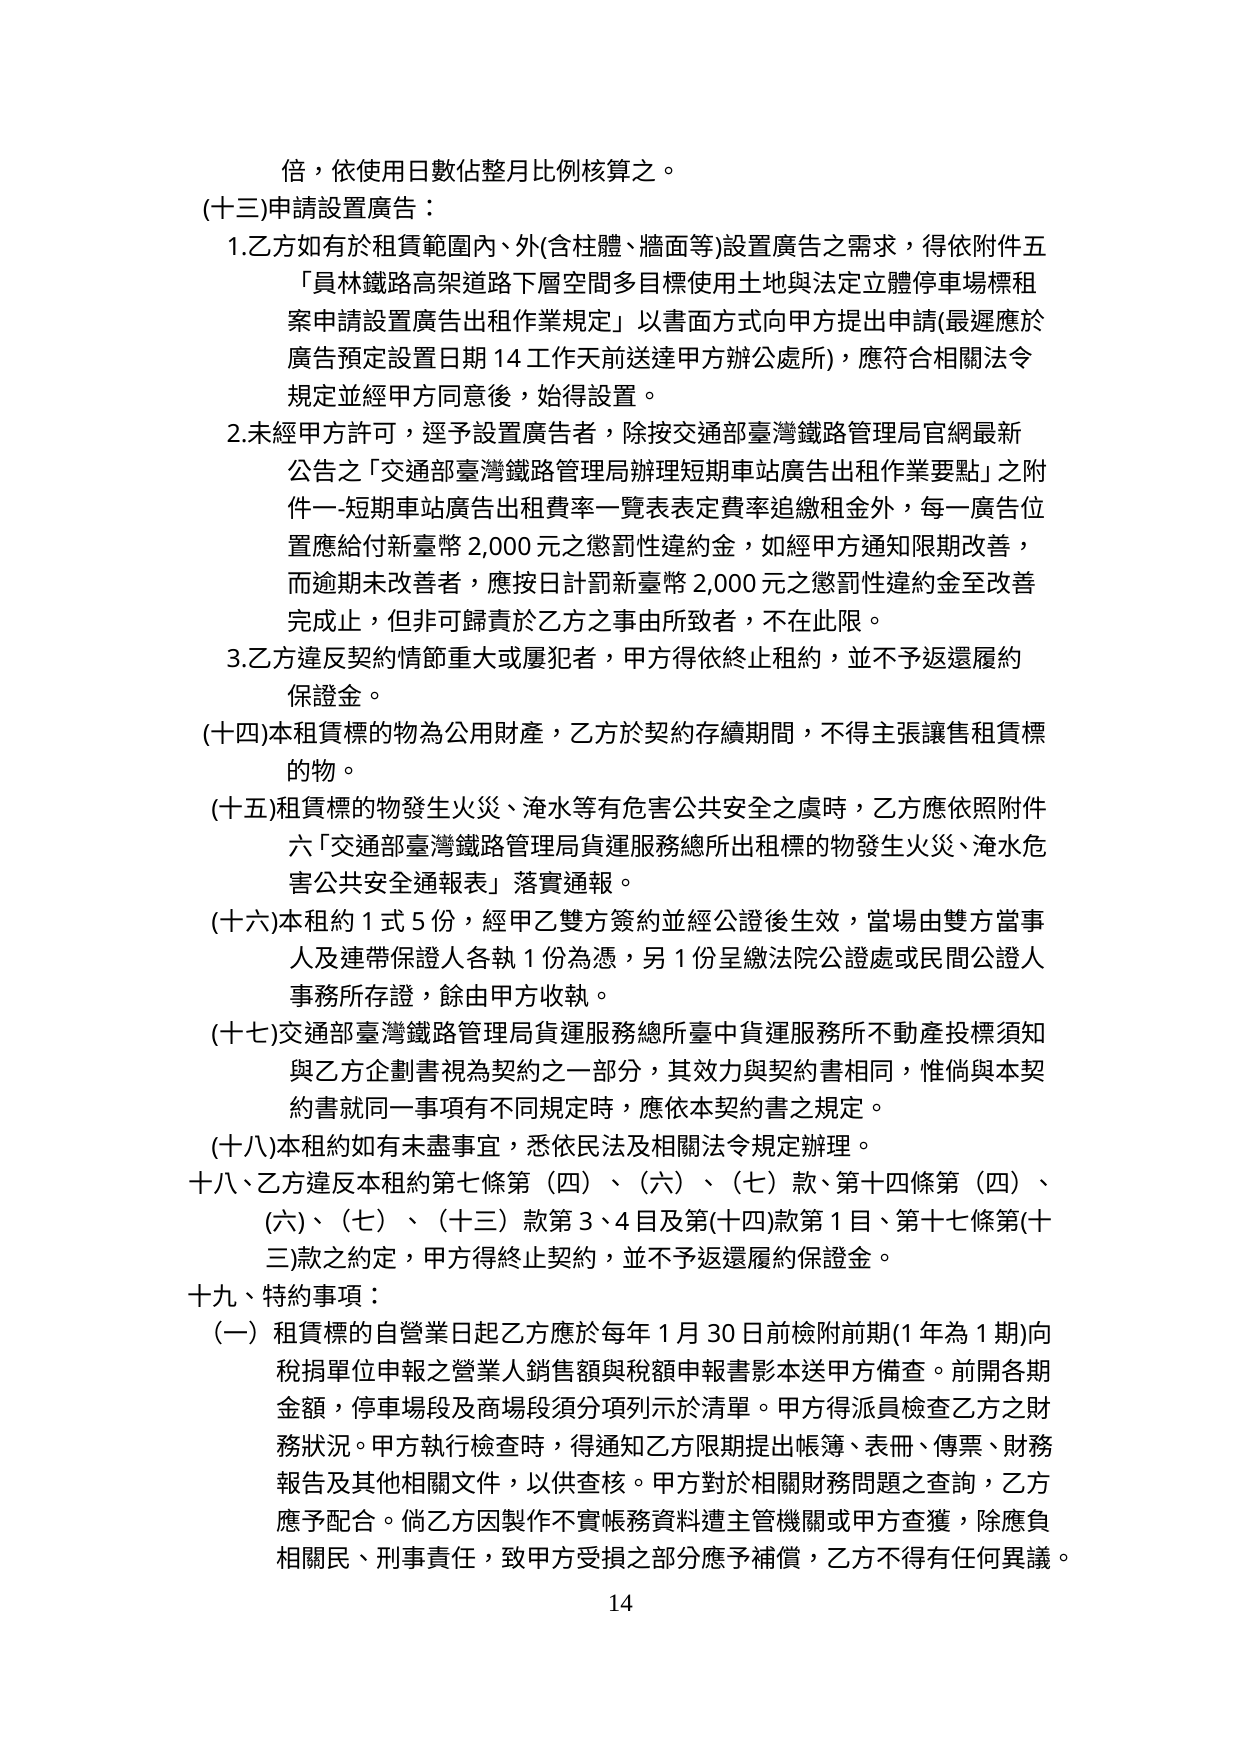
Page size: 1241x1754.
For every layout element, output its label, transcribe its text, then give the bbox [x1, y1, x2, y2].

text 2.未經甲方許可，逕予設置廣告者，除按交通部臺灣鐵路管理局官網最新公告之「交通部臺灣鐵路管理局辦理短期車站廣告出租作業要點」之附件一-短期車站廣告出租費率一覽表表定費率追繳租金外，每一廣告位置應給付新臺幣2,000元之懲罰性違約金，如經甲方通知限期改善，而逾期未改善者，應按日計罰新臺幣2,000元之懲罰性違約金至改善完成止，但非可歸責於乙方之事由所致者，不在此限。 [187, 412, 1047, 637]
list 租賃標的自營業日起乙方應於每年1月30日前檢附前期(1年為1期)向稅捐單位申報之營業人銷售額與稅額申報書影本送甲方備查。前開各期金額，停車場段及商場段須分項列示於清單。甲方得派員檢查乙方之財務狀況。甲方執行檢查時，得通知乙方限期提出帳簿、表冊、傳票、財務報告及其他相關文件，以供查核。甲方對於相關財務問題之查詢，乙方應予配合。倘乙方因製作不實帳務資料遭主管機關或甲方查獲，除應負相關民、刑事責任，致甲方受損之部分應予補償，乙方不得有任何異議。 [198, 1312, 1053, 1575]
text (十五)租賃標的物發生火災、淹水等有危害公共安全之虞時，乙方應依照附件六「交通部臺灣鐵路管理局貨運服務總所出租標的物發生火災、淹水危害公共安全通報表」落實通報。 [211, 787, 1047, 900]
text (十七)交通部臺灣鐵路管理局貨運服務總所臺中貨運服務所不動產投標須知與乙方企劃書視為契約之一部分，其效力與契約書相同，惟倘與本契約書就同一事項有不同規定時，應依本契約書之規定。 [211, 1012, 1047, 1125]
text 3.乙方違反契約情節重大或屢犯者，甲方得依終止租約，並不予返還履約保證金。 [187, 637, 1047, 712]
text (十四)本租賃標的物為公用財產，乙方於契約存續期間，不得主張讓售租賃標的物。 [196, 712, 1047, 787]
text (十三)申請設置廣告： [196, 187, 1047, 225]
text (十八)本租約如有未盡事宜，悉依民法及相關法令規定辦理。 [211, 1125, 1047, 1162]
text (十六)本租約1式5份，經甲乙雙方簽約並經公證後生效，當場由雙方當事人及連帶保證人各執1份為憑，另1份呈繳法院公證處或民間公證人事務所存證，餘由甲方收執。 [211, 900, 1047, 1012]
list 倍，依使用日數佔整月比例核算之。 [244, 150, 1053, 187]
text 1.乙方如有於租賃範圍內、外(含柱體、牆面等)設置廣告之需求，得依附件五「員林鐵路高架道路下層空間多目標使用土地與法定立體停車場標租案申請設置廣告出租作業規定」以書面方式向甲方提出申請(最遲應於廣告預定設置日期14工作天前送達甲方辦公處所)，應符合相關法令規定並經甲方同意後，始得設置。 [187, 225, 1047, 412]
text 十八、乙方違反本租約第七條第（四）、（六）、（七）款、第十四條第（四）、(六)、（七）、（十三）款第3、4目及第(十四)款第1目、第十七條第(十三)款之約定，甲方得終止契約，並不予返還履約保證金。 [189, 1162, 1053, 1275]
text 十九、特約事項： [187, 1275, 1053, 1312]
